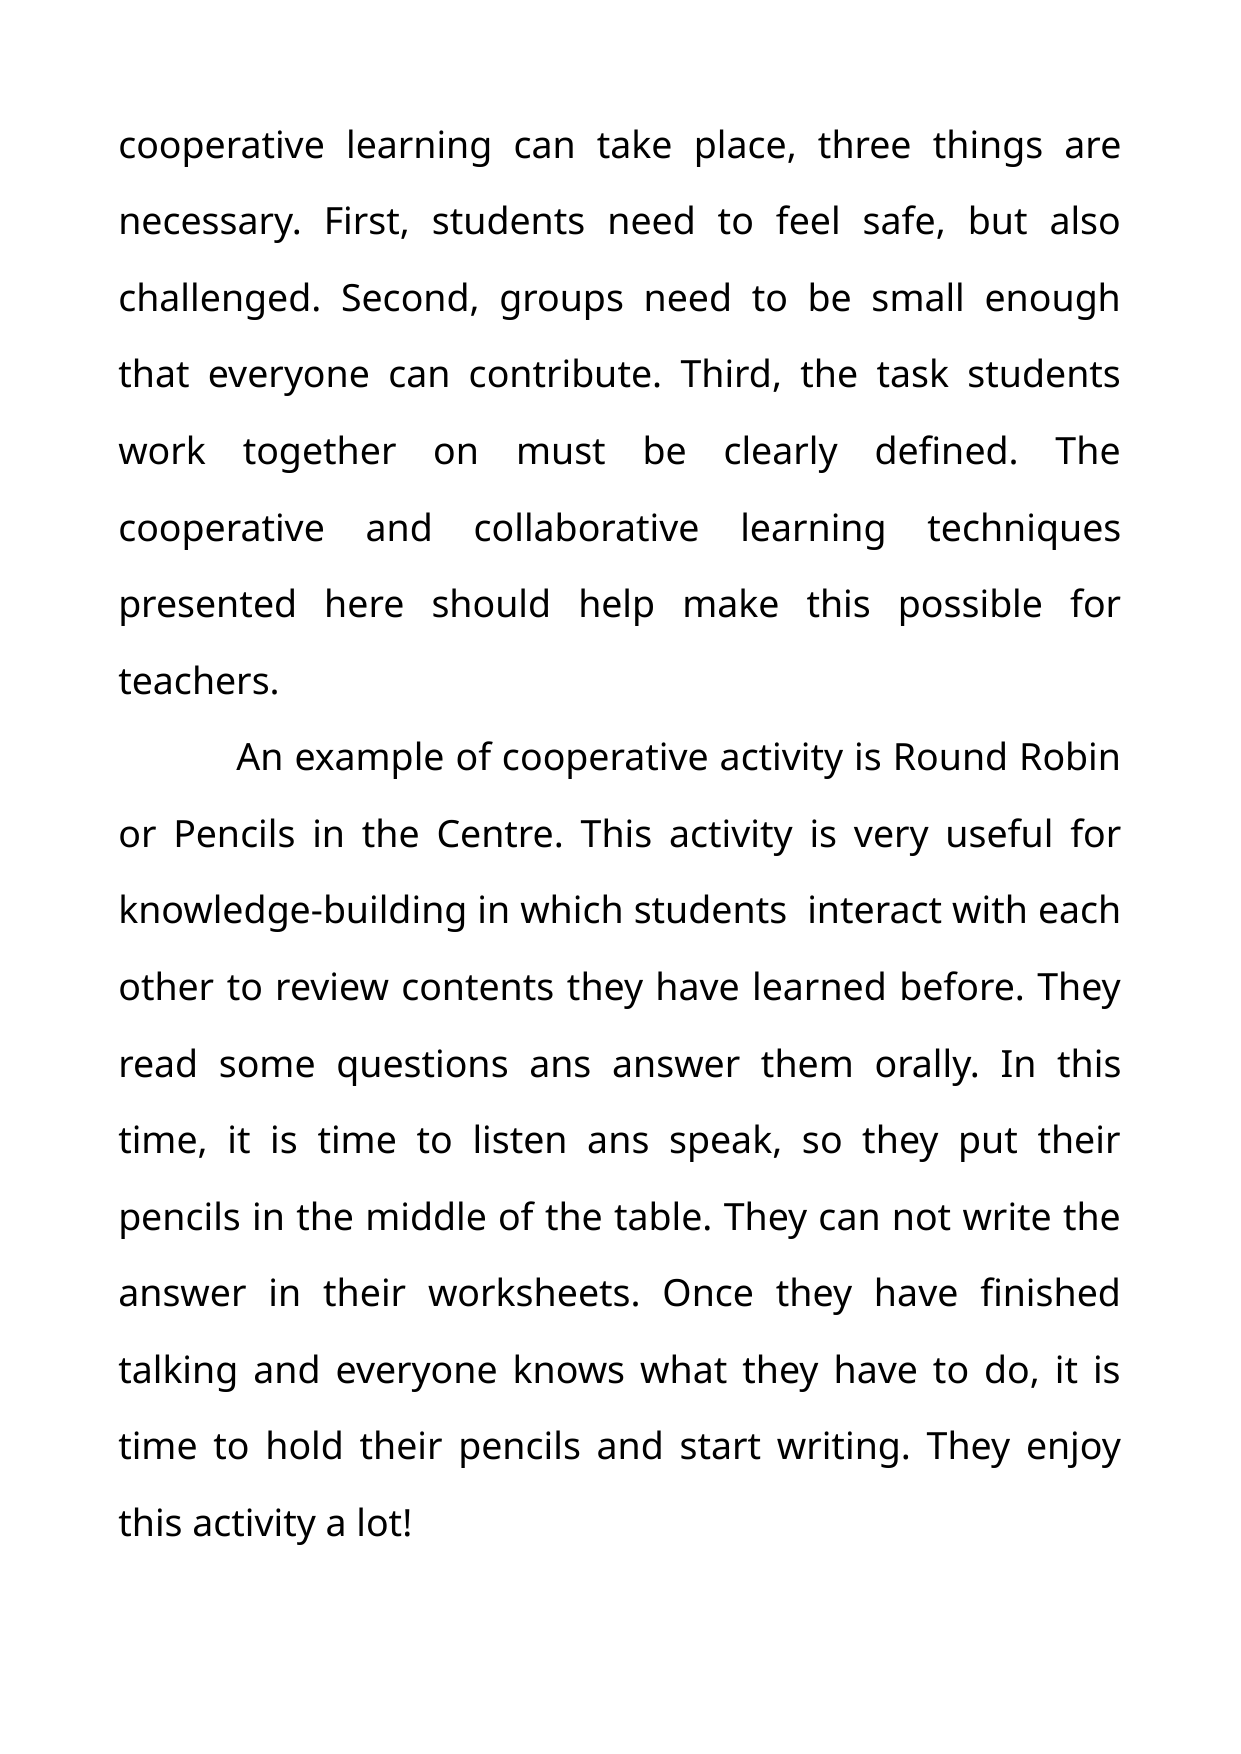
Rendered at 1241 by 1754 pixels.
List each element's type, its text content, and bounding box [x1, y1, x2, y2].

text cooperative learning can take place, three things are necessary. First, students need to feel safe, but also challenged. Second, groups need to be small enough that everyone can contribute. Third, the task students work together on must be clearly defined. The cooperative and collaborative learning techniques presented here should help make this possible for teachers. [118, 118, 1122, 705]
text An example of cooperative activity is Round Robin or Pencils in the Centre. This activity is very useful for knowledge-building in which students interact with each other to review contents they have learned before. They read some questions ans answer them orally. In this time, it is time to listen ans speak, so they put their pencils in the middle of the table. They can not write the answer in their worksheets. Once they have finished talking and everyone knows what they have to do, it is time to hold their pencils and start writing. They enjoy this activity a lot! [118, 731, 1122, 1547]
